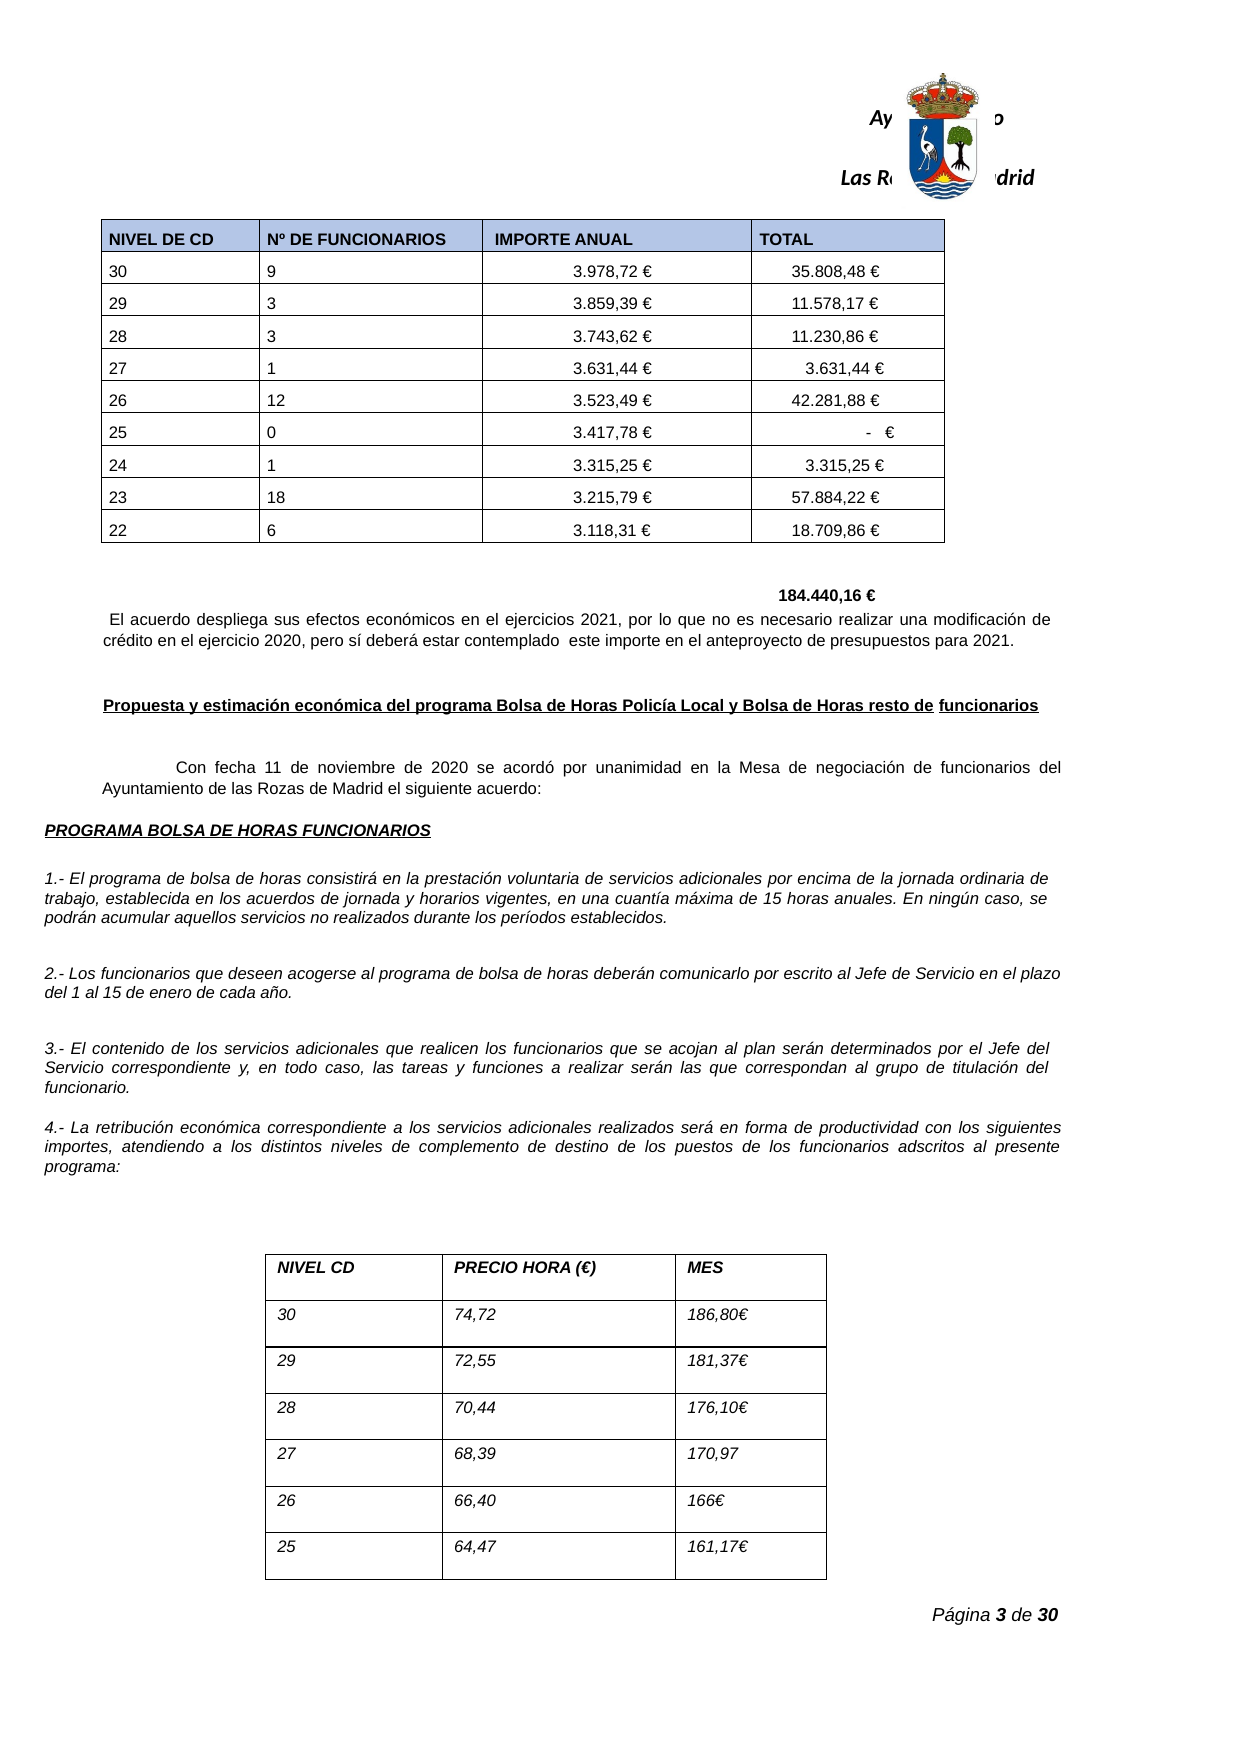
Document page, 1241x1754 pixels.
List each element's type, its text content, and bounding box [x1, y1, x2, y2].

text El acuerdo despliega sus efectos económicos en el ejercicios 2021, por lo que no es necesario realizar una modificación de crédito en el ejercicio 2020, pero sí deberá estar contemplado este importe en el anteproyecto de presupuestos para 2021. [103, 610, 1052, 650]
table_cell 6 [260, 510, 482, 542]
table_header NIVEL CD [266, 1255, 442, 1300]
text Con fecha 11 de noviembre de 2020 se acordó por unanimidad en la Mesa de negociación de funcionarios del Ayuntamiento de las Rozas de Madrid el siguiente acuerdo: [102, 758, 1063, 798]
text 2.- Los funcionarios que deseen acogerse al programa de bolsa de horas deberán comunicarlo por escrito al Jefe de Servicio en el plazo del 1 al 15 de enero de cada año. [44, 963, 1063, 1002]
table_cell 24 [102, 446, 259, 477]
table_cell 12 [260, 381, 482, 412]
table_cell 170,97 [676, 1440, 826, 1486]
table_cell 18 [260, 478, 482, 509]
table_cell 3.315,25 € [483, 446, 751, 477]
table_cell - € [752, 413, 944, 444]
table_cell 70,44 [443, 1394, 675, 1439]
table_cell 22 [102, 510, 259, 542]
table_cell 181,37€ [676, 1348, 826, 1393]
table_cell 3.523,49 € [483, 381, 751, 412]
table_cell 176,10€ [676, 1394, 826, 1439]
table_cell 3.631,44 € [483, 349, 751, 380]
table_header MES [676, 1255, 826, 1300]
table_cell 29 [266, 1348, 442, 1393]
table_cell 23 [102, 478, 259, 509]
table_cell 3.859,39 € [483, 284, 751, 315]
table_cell 27 [102, 349, 259, 380]
table_cell 1 [260, 446, 482, 477]
table_cell 28 [266, 1394, 442, 1439]
table_cell 3.743,62 € [483, 316, 751, 348]
table_cell 3.118,31 € [483, 510, 751, 542]
table_cell 29 [102, 284, 259, 315]
table_cell 35.808,48 € [752, 252, 944, 283]
table_header NIVEL DE CD [102, 220, 259, 251]
table_cell 27 [266, 1440, 442, 1486]
table_cell 42.281,88 € [752, 381, 944, 412]
table_cell 3.631,44 € [752, 349, 944, 380]
table_header Nº DE FUNCIONARIOS [260, 220, 482, 251]
table_cell 64,47 [443, 1533, 675, 1578]
table_cell 11.230,86 € [752, 316, 944, 348]
table_cell 26 [102, 381, 259, 412]
text Propuesta y estimación económica del programa Bolsa de Horas Policía Local y Bolsa de Horas resto de funcionarios [103, 695, 1063, 714]
table_cell 25 [266, 1533, 442, 1578]
table_cell 186,80€ [676, 1301, 826, 1346]
table_cell 66,40 [443, 1487, 675, 1532]
text 184.440,16 € [44, 579, 1063, 607]
table_cell 28 [102, 316, 259, 348]
text PROGRAMA BOLSA DE HORAS FUNCIONARIOS [44, 821, 1063, 840]
table_cell 72,55 [443, 1348, 675, 1393]
table_header PRECIO HORA (€) [443, 1255, 675, 1300]
table_cell 166€ [676, 1487, 826, 1532]
table_cell 68,39 [443, 1440, 675, 1486]
table_header TOTAL [752, 220, 944, 251]
table_cell 30 [266, 1301, 442, 1346]
table_cell 30 [102, 252, 259, 283]
table_cell 1 [260, 349, 482, 380]
text 3.- El contenido de los servicios adicionales que realicen los funcionarios que se acojan al plan serán determinados por el Jefe del Servicio correspondiente y, en todo caso, las tareas y funciones a realizar serán las que correspondan al grupo de titulación del funcionario. [44, 1038, 1052, 1097]
table_cell 18.709,86 € [752, 510, 944, 542]
table_header IMPORTE ANUAL [483, 220, 751, 251]
table_cell 0 [260, 413, 482, 444]
table_cell 26 [266, 1487, 442, 1532]
text 1.- El programa de bolsa de horas consistirá en la prestación voluntaria de servicios adicionales por encima de la jornada ordinaria de trabajo, establecida en los acuerdos de jornada y horarios vigentes, en una cuantía máxima de 15 horas anuales. En ningún caso, se podrán acumular aquellos servicios no realizados durante los períodos establecidos. [44, 869, 1051, 927]
table_cell 3 [260, 316, 482, 348]
table_cell 3.315,25 € [752, 446, 944, 477]
table_cell 11.578,17 € [752, 284, 944, 315]
table_cell 3.215,79 € [483, 478, 751, 509]
table_cell 25 [102, 413, 259, 444]
table_cell 3.978,72 € [483, 252, 751, 283]
table_cell 161,17€ [676, 1533, 826, 1578]
table_cell 9 [260, 252, 482, 283]
table_cell 3.417,78 € [483, 413, 751, 444]
table_cell 3 [260, 284, 482, 315]
table_cell 57.884,22 € [752, 478, 944, 509]
table_cell 74,72 [443, 1301, 675, 1346]
text 4.- La retribución económica correspondiente a los servicios adicionales realizados será en forma de productividad con los siguientes importes, atendiendo a los distintos niveles de complemento de destino de los puestos de los funcionarios adscritos al presente programa: [44, 1118, 1063, 1176]
